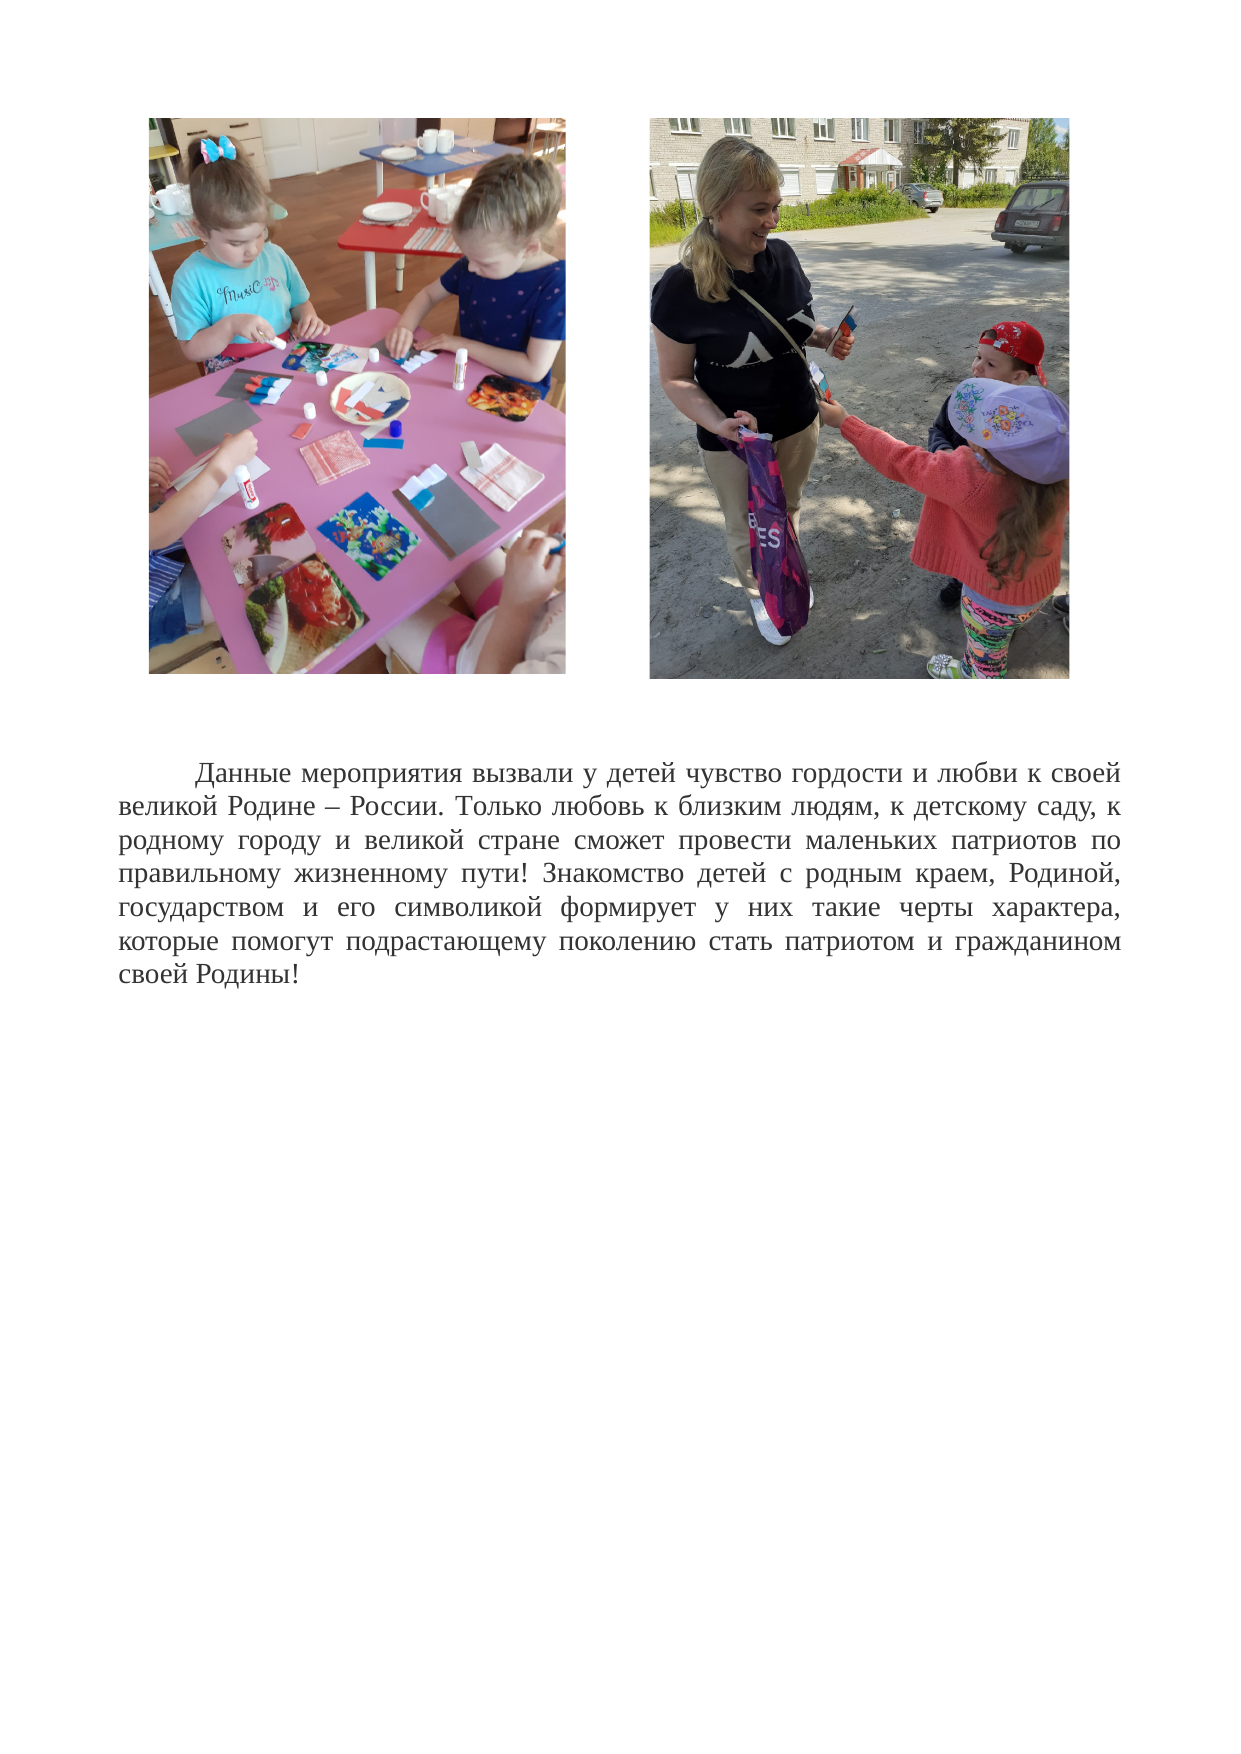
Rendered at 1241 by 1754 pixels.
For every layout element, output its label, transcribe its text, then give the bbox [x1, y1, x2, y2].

picture [148, 118, 566, 674]
table_cell [596, 118, 1123, 707]
text Данные мероприятия вызвали у детей чувство гордости и любви к своей великой Родине – России. Только любовь к близким людям, к детскому саду, к родному городу и великой стране сможет провести маленьких патриотов по правильному жизненному пути! Знакомство детей с родным краем, Родиной, государством и его символикой формирует у них такие черты характера, которые помогут подрастающему поколению стать патриотом и гражданином своей Родины! [118, 755, 1122, 990]
picture [649, 118, 1070, 679]
table_cell [118, 118, 596, 707]
